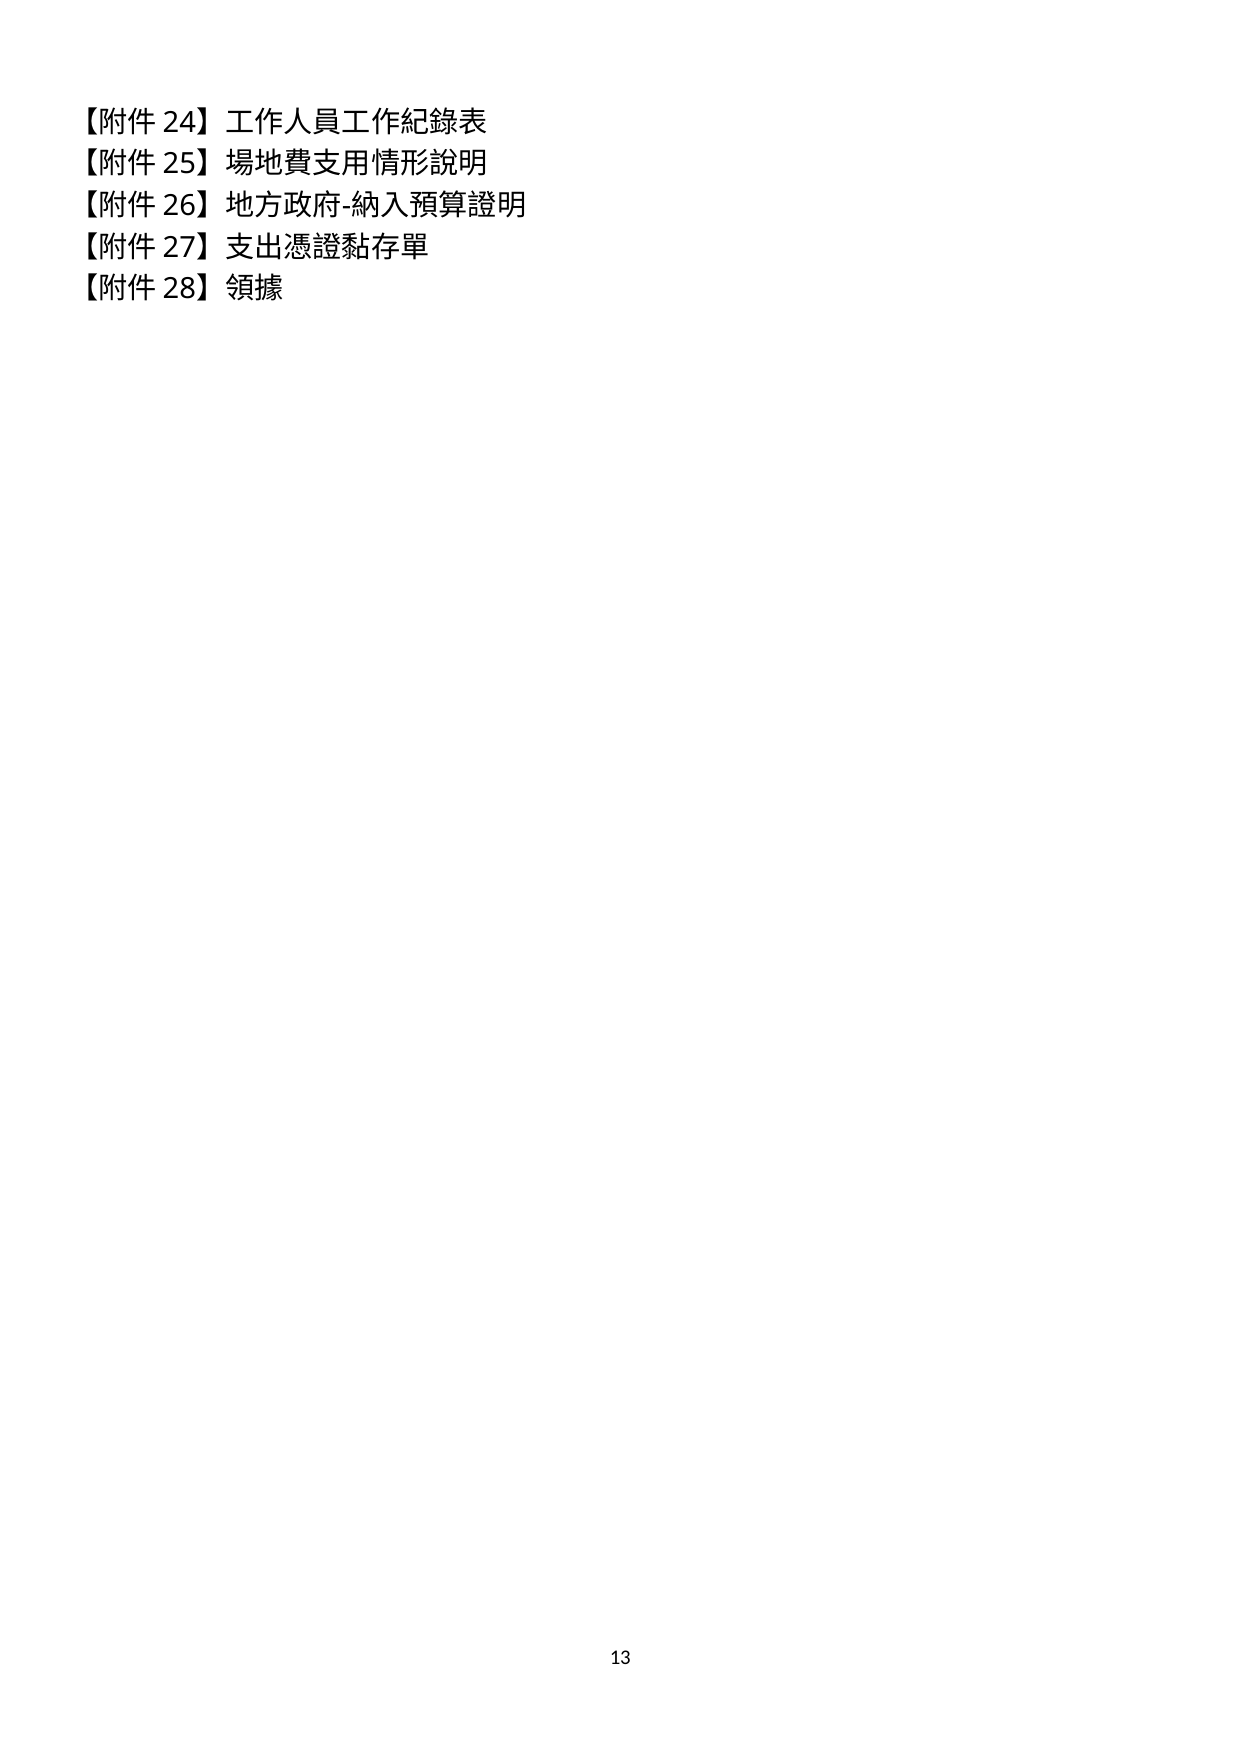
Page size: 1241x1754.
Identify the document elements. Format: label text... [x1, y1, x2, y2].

text 【附件27】支出憑證黏存單 [69, 224, 1171, 265]
text 【附件26】地方政府-納入預算證明 [69, 182, 1171, 224]
text 【附件25】場地費支用情形說明 [69, 140, 1171, 182]
text 【附件24】工作人員工作紀錄表 [69, 99, 1171, 140]
text 【附件28】領據 [69, 265, 1171, 307]
